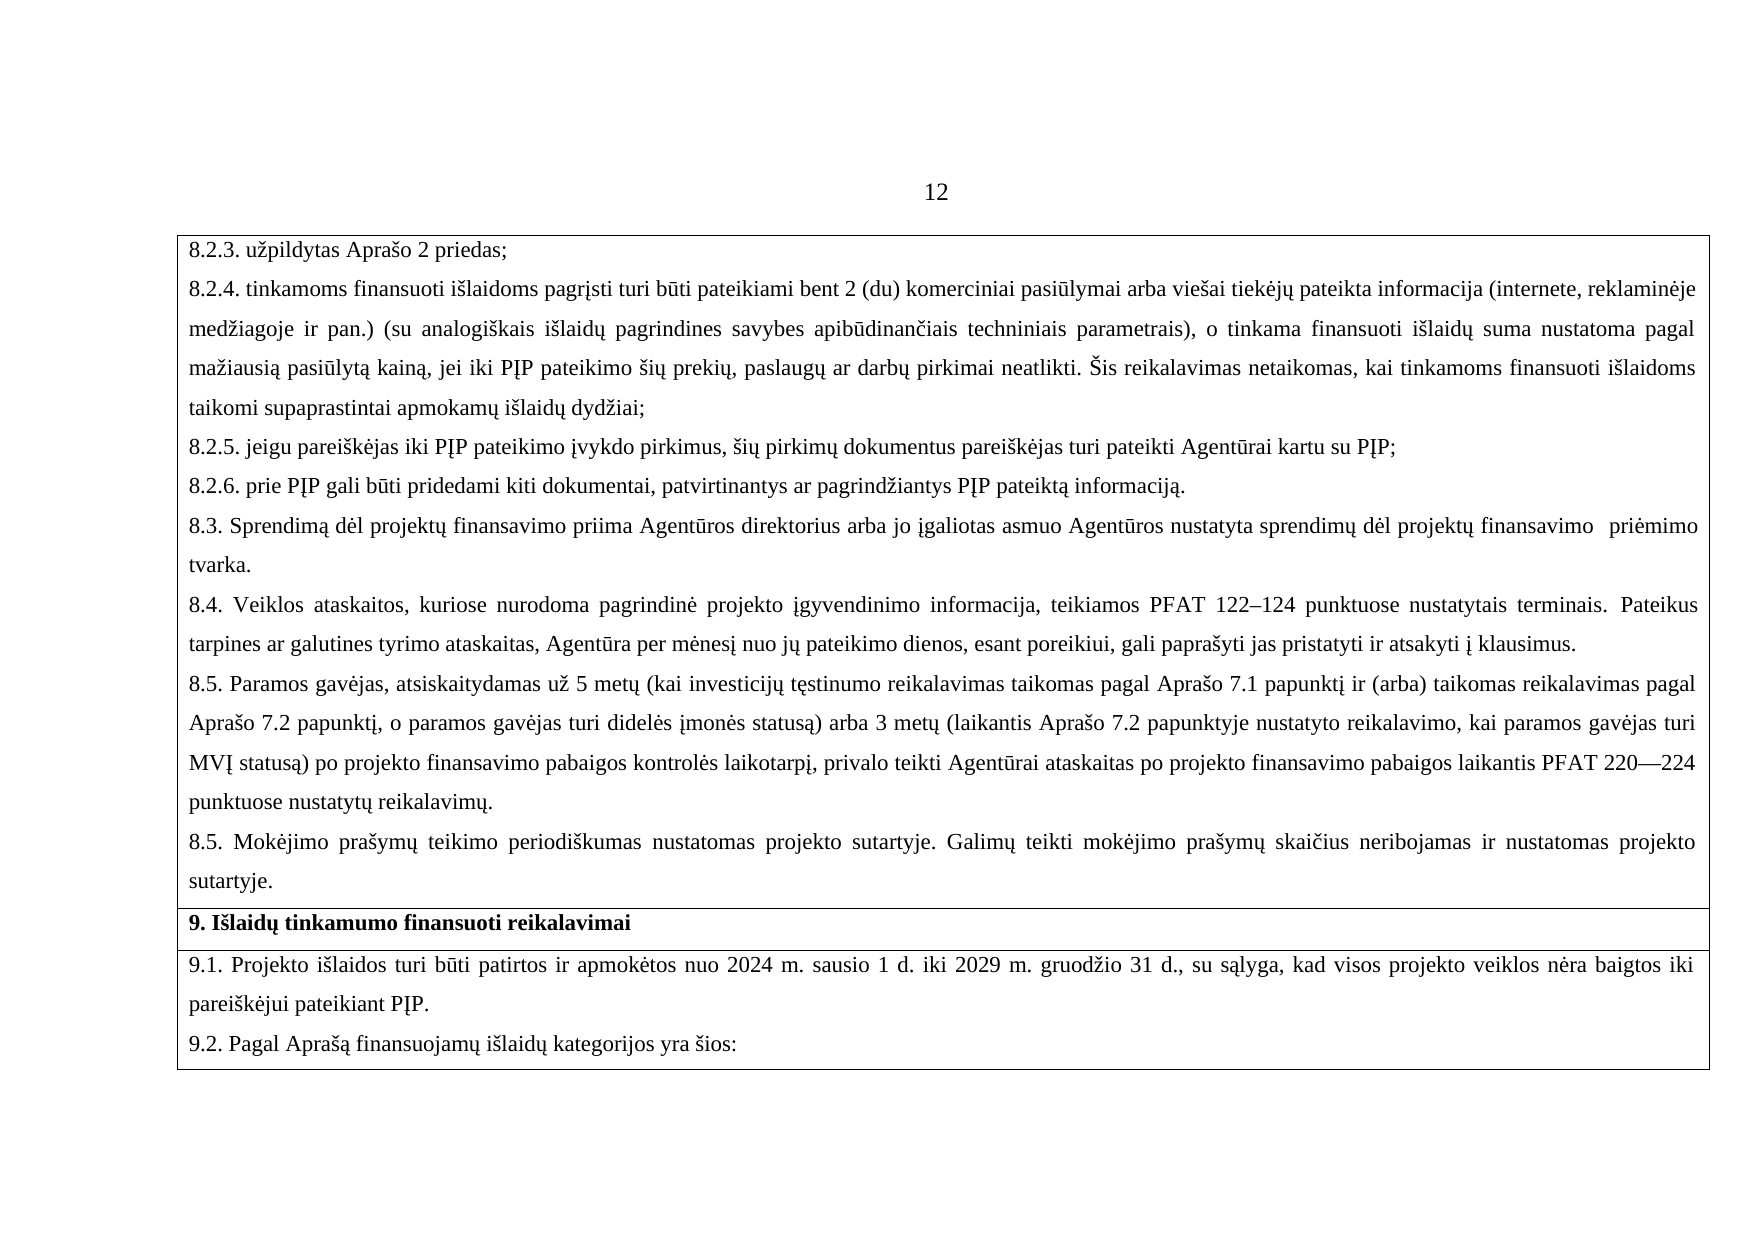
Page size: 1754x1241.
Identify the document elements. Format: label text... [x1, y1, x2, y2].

table_cell 9.1. Projekto išlaidos turi būti patirtos ir apmokėtos nuo 2024 m. sausio 1 d. iki 2029 m. gruodžio 31 d., su sąlyga, kad visos projekto veiklos nėra baigtos iki pareiškėjui pateikiant PĮP. 9.2. Pagal Aprašą finansuojamų išlaidų kategorijos yra šios: [178, 951, 1709, 1069]
table_cell 9. Išlaidų tinkamumo finansuoti reikalavimai [178, 909, 1709, 950]
table_cell 8.2.3. užpildytas Aprašo 2 priedas; 8.2.4. tinkamoms finansuoti išlaidoms pagrįsti turi būti pateikiami bent 2 (du) komerciniai pasiūlymai arba viešai tiekėjų pateikta informacija (internete, reklaminėje medžiagoje ir pan.) (su analogiškais išlaidų pagrindines savybes apibūdinančiais techniniais parametrais), o tinkama finansuoti išlaidų suma nustatoma pagal mažiausią pasiūlytą kainą, jei iki PĮP pateikimo šių prekių, paslaugų ar darbų pirkimai neatlikti. Šis reikalavimas netaikomas, kai tinkamoms finansuoti išlaidoms taikomi supaprastintai apmokamų išlaidų dydžiai; 8.2.5. jeigu pareiškėjas iki PĮP pateikimo įvykdo pirkimus, šių pirkimų dokumentus pareiškėjas turi pateikti Agentūrai kartu su PĮP; 8.2.6. prie PĮP gali būti pridedami kiti dokumentai, patvirtinantys ar pagrindžiantys PĮP pateiktą informaciją. 8.3. Sprendimą dėl projektų finansavimo priima Agentūros direktorius arba jo įgaliotas asmuo Agentūros nustatyta sprendimų dėl projektų finansavimo priėmimo tvarka. 8.4. Veiklos ataskaitos, kuriose nurodoma pagrindinė projekto įgyvendinimo informacija, teikiamos PFAT 122–124 punktuose nustatytais terminais. Pateikus tarpines ar galutines tyrimo ataskaitas, Agentūra per mėnesį nuo jų pateikimo dienos, esant poreikiui, gali paprašyti jas pristatyti ir atsakyti į klausimus. 8.5. Paramos gavėjas, atsiskaitydamas už 5 metų (kai investicijų tęstinumo reikalavimas taikomas pagal Aprašo 7.1 papunktį ir (arba) taikomas reikalavimas pagal Aprašo 7.2 papunktį, o paramos gavėjas turi didelės įmonės statusą) arba 3 metų (laikantis Aprašo 7.2 papunktyje nustatyto reikalavimo, kai paramos gavėjas turi MVĮ statusą) po projekto finansavimo pabaigos kontrolės laikotarpį, privalo teikti Agentūrai ataskaitas po projekto finansavimo pabaigos laikantis PFAT 220—224 punktuose nustatytų reikalavimų. 8.5. Mokėjimo prašymų teikimo periodiškumas nustatomas projekto sutartyje. Galimų teikti mokėjimo prašymų skaičius neribojamas ir nustatomas projekto sutartyje. [178, 236, 1709, 908]
